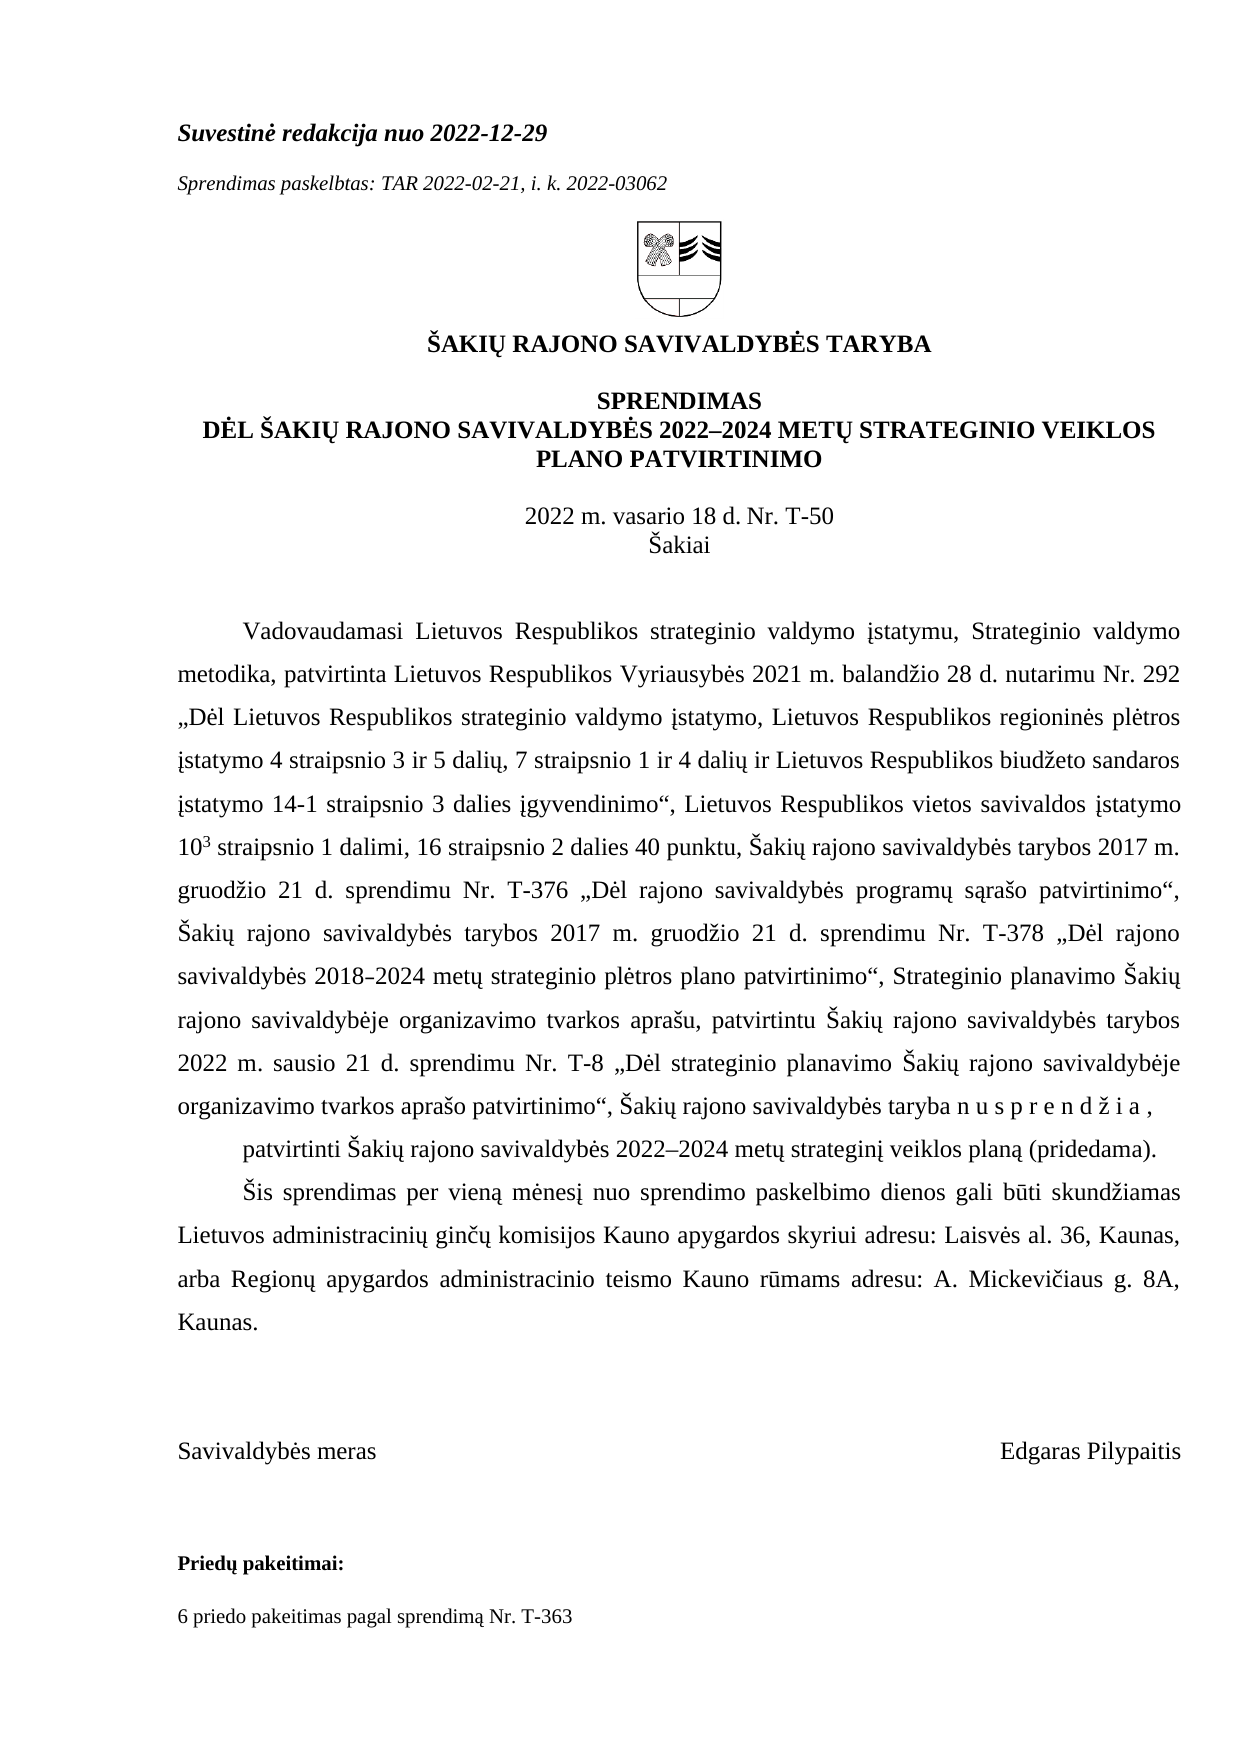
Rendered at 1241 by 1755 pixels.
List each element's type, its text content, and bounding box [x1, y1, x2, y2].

text 6 priedo pakeitimas pagal sprendimą Nr. T-363 [177, 1604, 1181, 1628]
text Sprendimas paskelbtas: TAR 2022-02-21, i. k. 2022-03062 [177, 171, 1181, 195]
text Savivaldybės meras Edgaras Pilypaitis [177, 1436, 1181, 1465]
subtitle SPRENDIMAS [177, 386, 1181, 415]
text 2022 m. vasario 18 d. Nr. T-50 [177, 501, 1181, 530]
text patvirtinti Šakių rajono savivaldybės 2022–2024 metų strateginį veiklos planą (pridedama). [177, 1134, 1181, 1163]
text Priedų pakeitimai: [177, 1551, 1181, 1575]
text DĖL ŠAKIŲ RAJONO SAVIVALDYBĖS 2022–2024 METŲ STRATEGINIO VEIKLOS PLANO PATVIRTINIMO [177, 415, 1181, 472]
text Šis sprendimas per vieną mėnesį nuo sprendimo paskelbimo dienos gali būti skundžiamas Lietuvos administracinių ginčų komisijos Kauno apygardos skyriui adresu: Laisvės al. 36, Kaunas, arba Regionų apygardos administracinio teismo Kauno rūmams adresu: A. Mickevičiaus g. 8A, Kaunas. [177, 1177, 1181, 1336]
text ŠAKIŲ RAJONO SAVIVALDYBĖS TARYBA [177, 329, 1181, 357]
text Šakiai [177, 530, 1181, 559]
text Suvestinė redakcija nuo 2022-12-29 [177, 118, 1181, 147]
text Vadovaudamasi Lietuvos Respublikos strateginio valdymo įstatymu, Strateginio valdymo metodika, patvirtinta Lietuvos Respublikos Vyriausybės 2021 m. balandžio 28 d. nutarimu Nr. 292 „Dėl Lietuvos Respublikos strateginio valdymo įstatymo, Lietuvos Respublikos regioninės plėtros įstatymo 4 straipsnio 3 ir 5 dalių, 7 straipsnio 1 ir 4 dalių ir Lietuvos Respublikos biudžeto sandaros įstatymo 14-1 straipsnio 3 dalies įgyvendinimo“, Lietuvos Respublikos vietos savivaldos įstatymo 103 straipsnio 1 dalimi, 16 straipsnio 2 dalies 40 punktu, Šakių rajono savivaldybės tarybos 2017 m. gruodžio 21 d. sprendimu Nr. T-376 „Dėl rajono savivaldybės programų sąrašo patvirtinimo“, Šakių rajono savivaldybės tarybos 2017 m. gruodžio 21 d. sprendimu Nr. T-378 „Dėl rajono savivaldybės 2018–2024 metų strateginio plėtros plano patvirtinimo“, Strateginio planavimo Šakių rajono savivaldybėje organizavimo tvarkos aprašu, patvirtintu Šakių rajono savivaldybės tarybos 2022 m. sausio 21 d. sprendimu Nr. T-8 „Dėl strateginio planavimo Šakių rajono savivaldybėje organizavimo tvarkos aprašo patvirtinimo“, Šakių rajono savivaldybės taryba nusprendžia, [177, 616, 1181, 1120]
